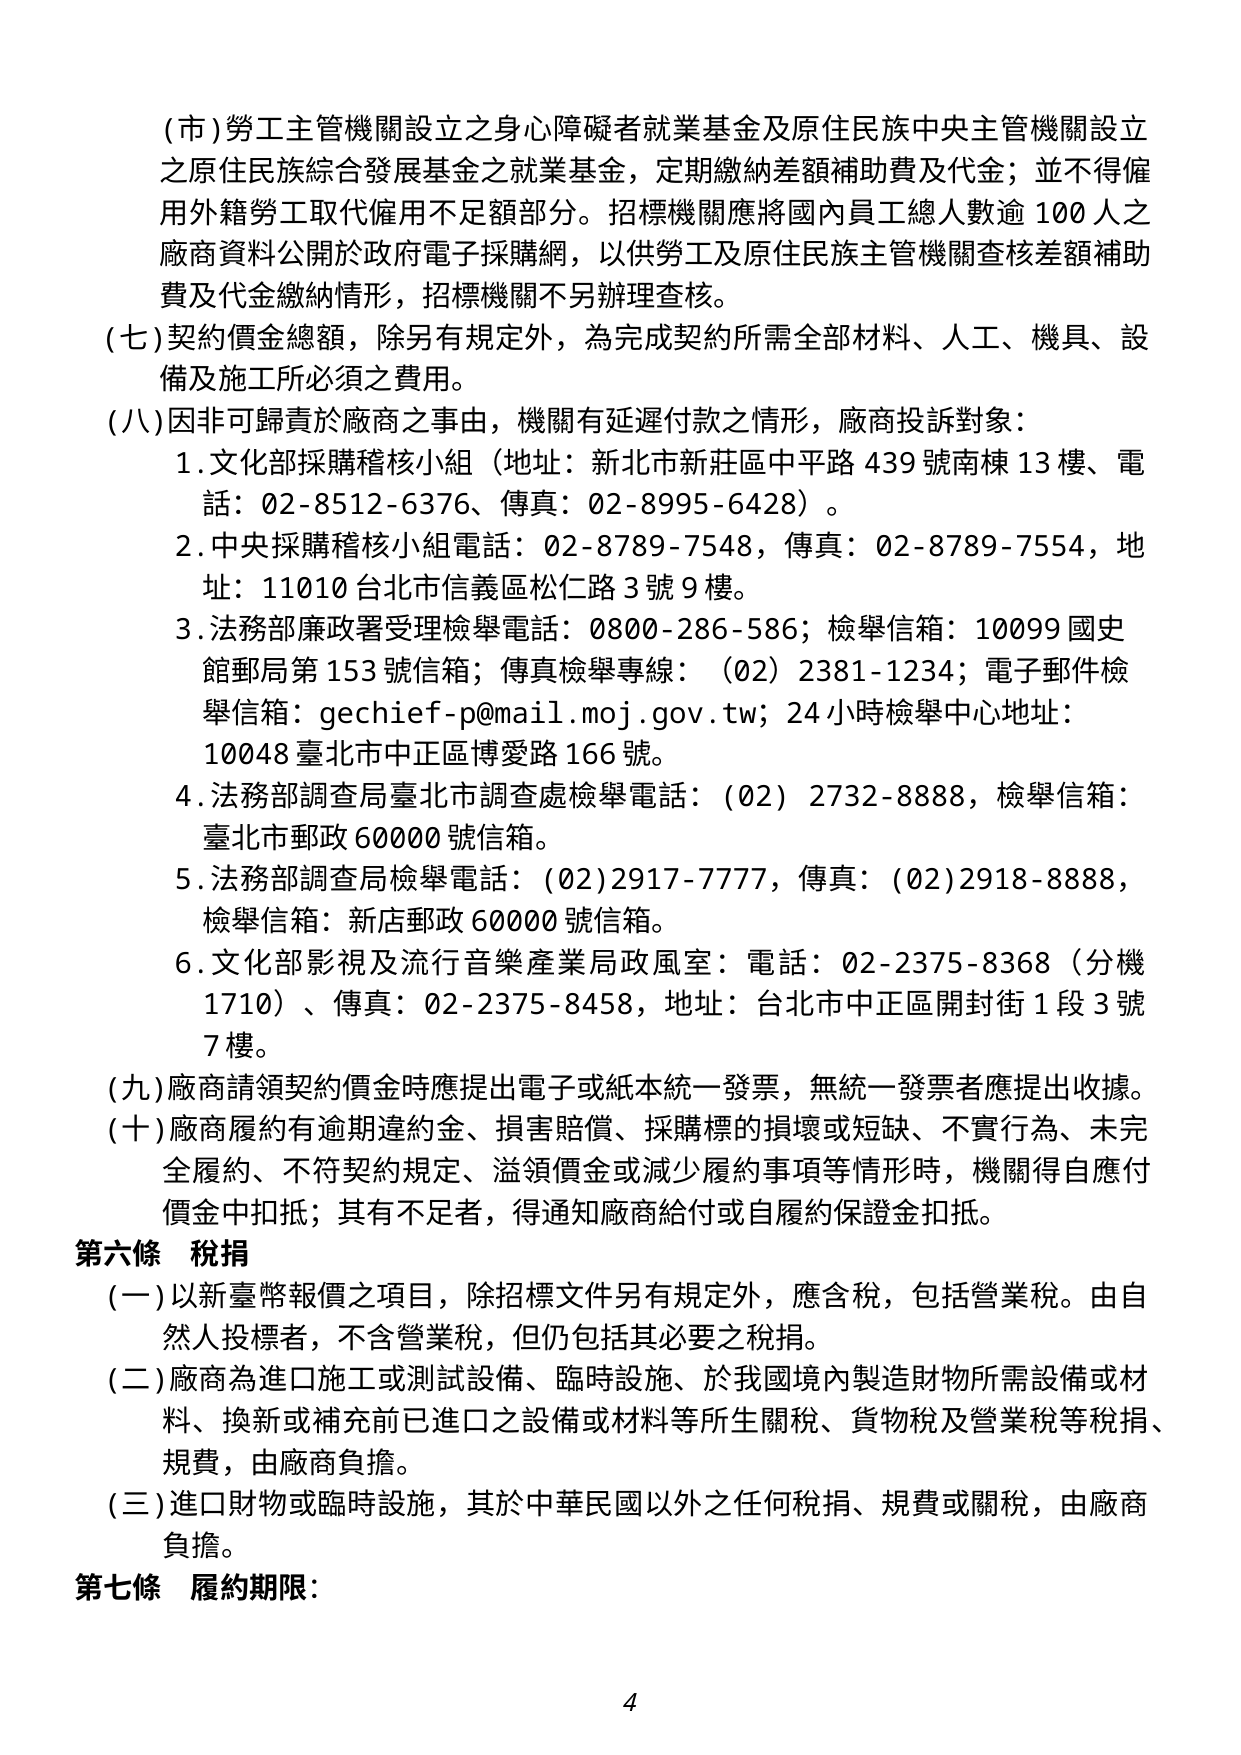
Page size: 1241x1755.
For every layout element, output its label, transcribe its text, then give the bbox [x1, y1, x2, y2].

text 第七條 履約期限： [74, 1565, 1152, 1606]
text 第六條 稅捐 [74, 1231, 1152, 1273]
text (市)勞工主管機關設立之身心障礙者就業基金及原住民族中央主管機關設立之原住民族綜合發展基金之就業基金，定期繳納差額補助費及代金；並不得僱用外籍勞工取代僱用不足額部分。招標機關應將國內員工總人數逾100人之廠商資料公開於政府電子採購網，以供勞工及原住民族主管機關查核差額補助費及代金繳納情形，招標機關不另辦理查核。 [101, 106, 1152, 315]
text 2.中央採購稽核小組電話：02-8789-7548，傳真：02-8789-7554，地址：11010台北市信義區松仁路3號9樓。 [174, 523, 1146, 606]
text (九)廠商請領契約價金時應提出電子或紙本統一發票，無統一發票者應提出收據。 [103, 1065, 1152, 1106]
text (七)契約價金總額，除另有規定外，為完成契約所需全部材料、人工、機具、設備及施工所必須之費用。 [101, 315, 1152, 398]
text (二)廠商為進口施工或測試設備、臨時設施、於我國境內製造財物所需設備或材料、換新或補充前已進口之設備或材料等所生關稅、貨物稅及營業稅等稅捐、規費，由廠商負擔。 [103, 1356, 1152, 1481]
text 6.文化部影視及流行音樂產業局政風室：電話：02-2375-8368（分機1710）、傳真：02-2375-8458，地址：台北市中正區開封街1段3號7樓。 [174, 940, 1146, 1065]
text 1.文化部採購稽核小組（地址：新北市新莊區中平路439號南棟13樓、電話：02-8512-6376、傳真：02-8995-6428）。 [174, 440, 1146, 523]
text (一)以新臺幣報價之項目，除招標文件另有規定外，應含稅，包括營業稅。由自然人投標者，不含營業稅，但仍包括其必要之稅捐。 [103, 1273, 1152, 1356]
text (三)進口財物或臨時設施，其於中華民國以外之任何稅捐、規費或關稅，由廠商負擔。 [103, 1481, 1152, 1565]
text (八)因非可歸責於廠商之事由，機關有延遲付款之情形，廠商投訴對象： [88, 398, 1152, 440]
text 4.法務部調查局臺北市調查處檢舉電話：(02) 2732-8888，檢舉信箱：臺北市郵政60000號信箱。 [174, 773, 1146, 856]
text 5.法務部調查局檢舉電話：(02)2917-7777，傳真：(02)2918-8888，檢舉信箱：新店郵政60000號信箱。 [174, 856, 1146, 940]
text (十)廠商履約有逾期違約金、損害賠償、採購標的損壞或短缺、不實行為、未完全履約、不符契約規定、溢領價金或減少履約事項等情形時，機關得自應付價金中扣抵；其有不足者，得通知廠商給付或自履約保證金扣抵。 [103, 1106, 1152, 1231]
text 3.法務部廉政署受理檢舉電話：0800-286-586；檢舉信箱：10099國史館郵局第153號信箱；傳真檢舉專線：（02）2381-1234；電子郵件檢舉信箱：gechief-p@mail.moj.gov.tw；24小時檢舉中心地址：10048臺北市中正區博愛路166號。 [174, 606, 1146, 773]
